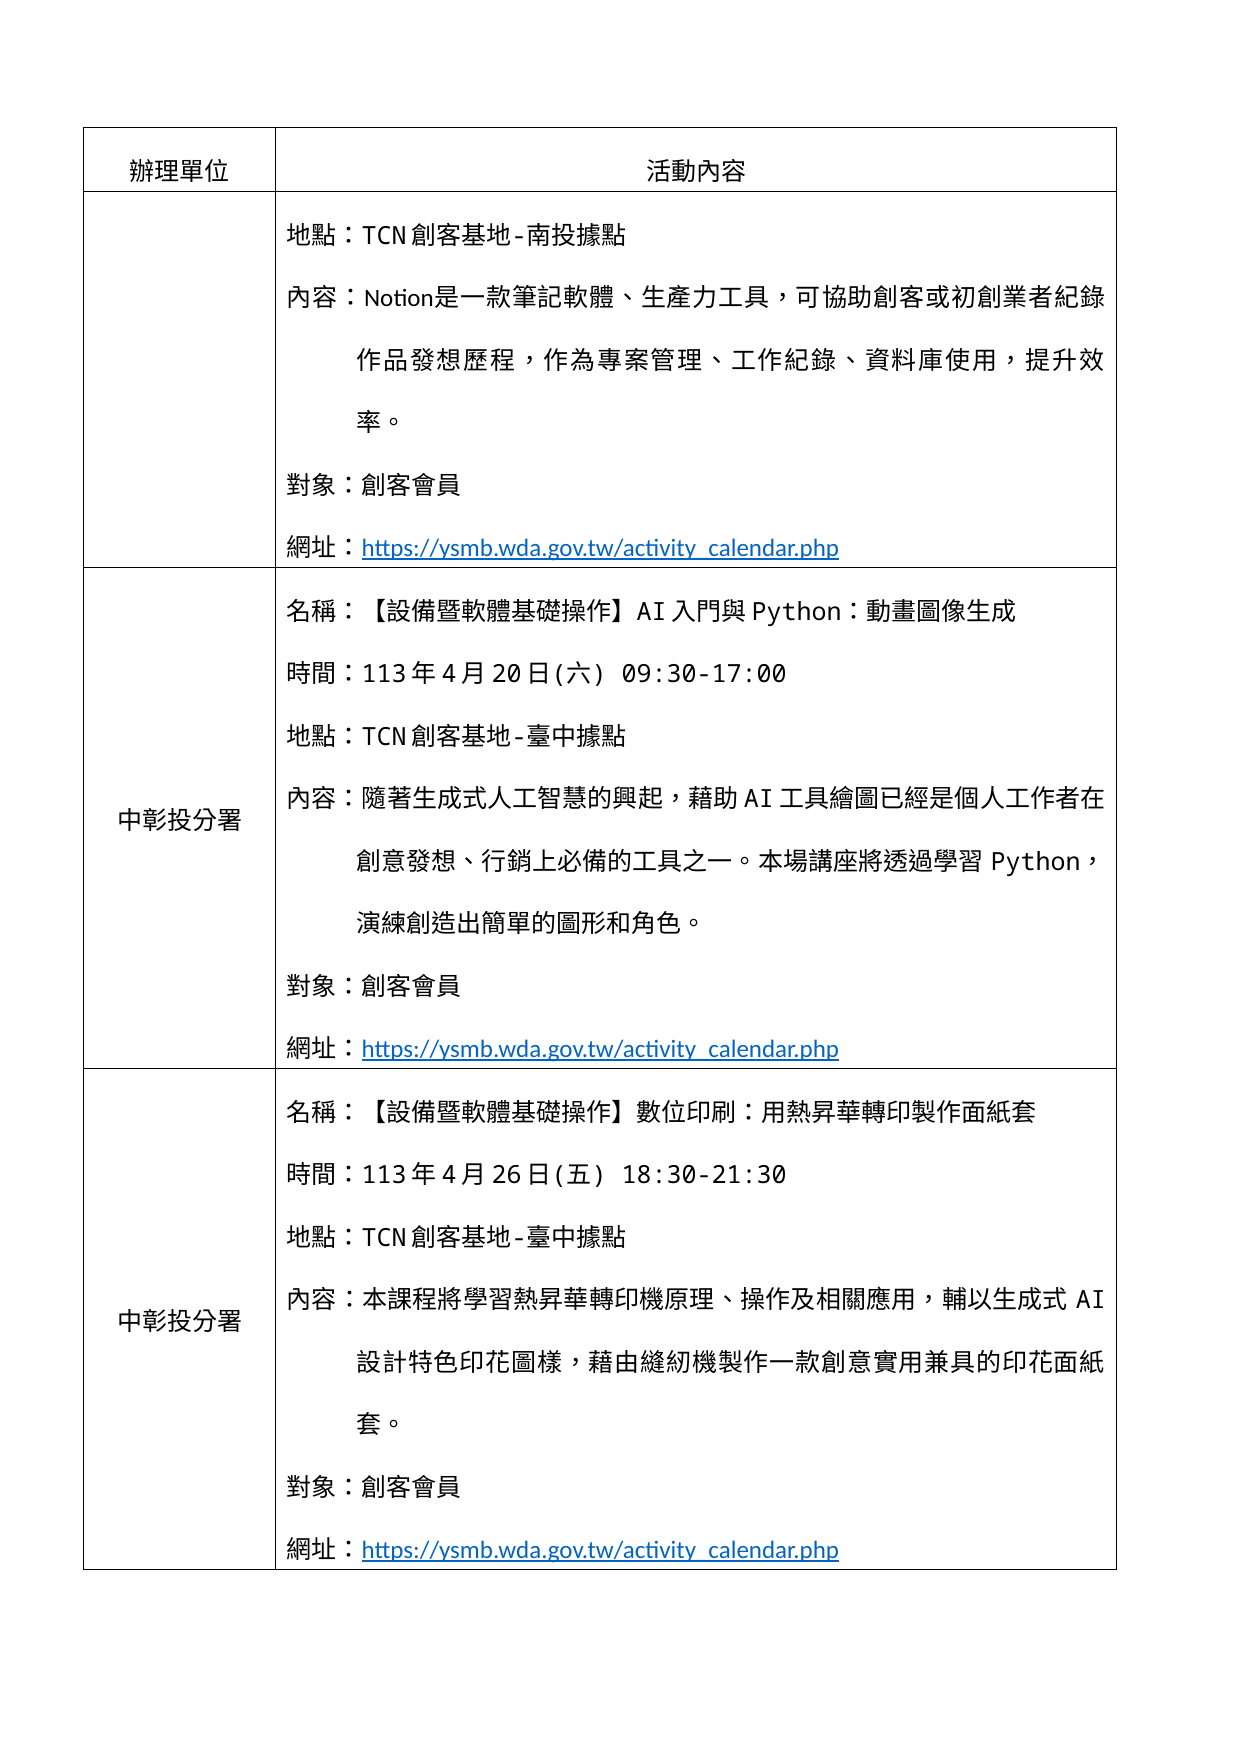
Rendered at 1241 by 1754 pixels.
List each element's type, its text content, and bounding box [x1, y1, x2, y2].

table_cell [84, 192, 275, 567]
table_cell 名稱：【設備暨軟體基礎操作】AI入門與Python：動畫圖像生成 時間：113年4月20日(六) 09:30-17:00 地點：TCN創客基地-臺中據點 內容：隨著生成式人工智慧的興起，藉助AI工具繪圖已經是個人工作者在創意發想、行銷上必備的工具之一。本場講座將透過學習Python，演練創造出簡單的圖形和角色。 對象：創客會員 網址：https://ysmb.wda.gov.tw/activity_calendar.php [276, 568, 1116, 1068]
table_cell 中彰投分署 [84, 1069, 275, 1569]
table_cell 名稱：【設備暨軟體基礎操作】數位印刷：用熱昇華轉印製作面紙套 時間：113年4月26日(五) 18:30-21:30 地點：TCN創客基地-臺中據點 內容：本課程將學習熱昇華轉印機原理、操作及相關應用，輔以生成式AI設計特色印花圖樣，藉由縫紉機製作一款創意實用兼具的印花面紙套。 對象：創客會員 網址：https://ysmb.wda.gov.tw/activity_calendar.php [276, 1069, 1116, 1569]
table_cell 中彰投分署 [84, 568, 275, 1068]
table_header 活動內容 [276, 128, 1116, 191]
table_header 辦理單位 [84, 128, 275, 191]
table_cell 地點：TCN創客基地-南投據點 內容：Notion是一款筆記軟體、生產力工具，可協助創客或初創業者紀錄作品發想歷程，作為專案管理、工作紀錄、資料庫使用，提升效率。 對象：創客會員 網址：https://ysmb.wda.gov.tw/activity_calendar.php [276, 192, 1116, 567]
